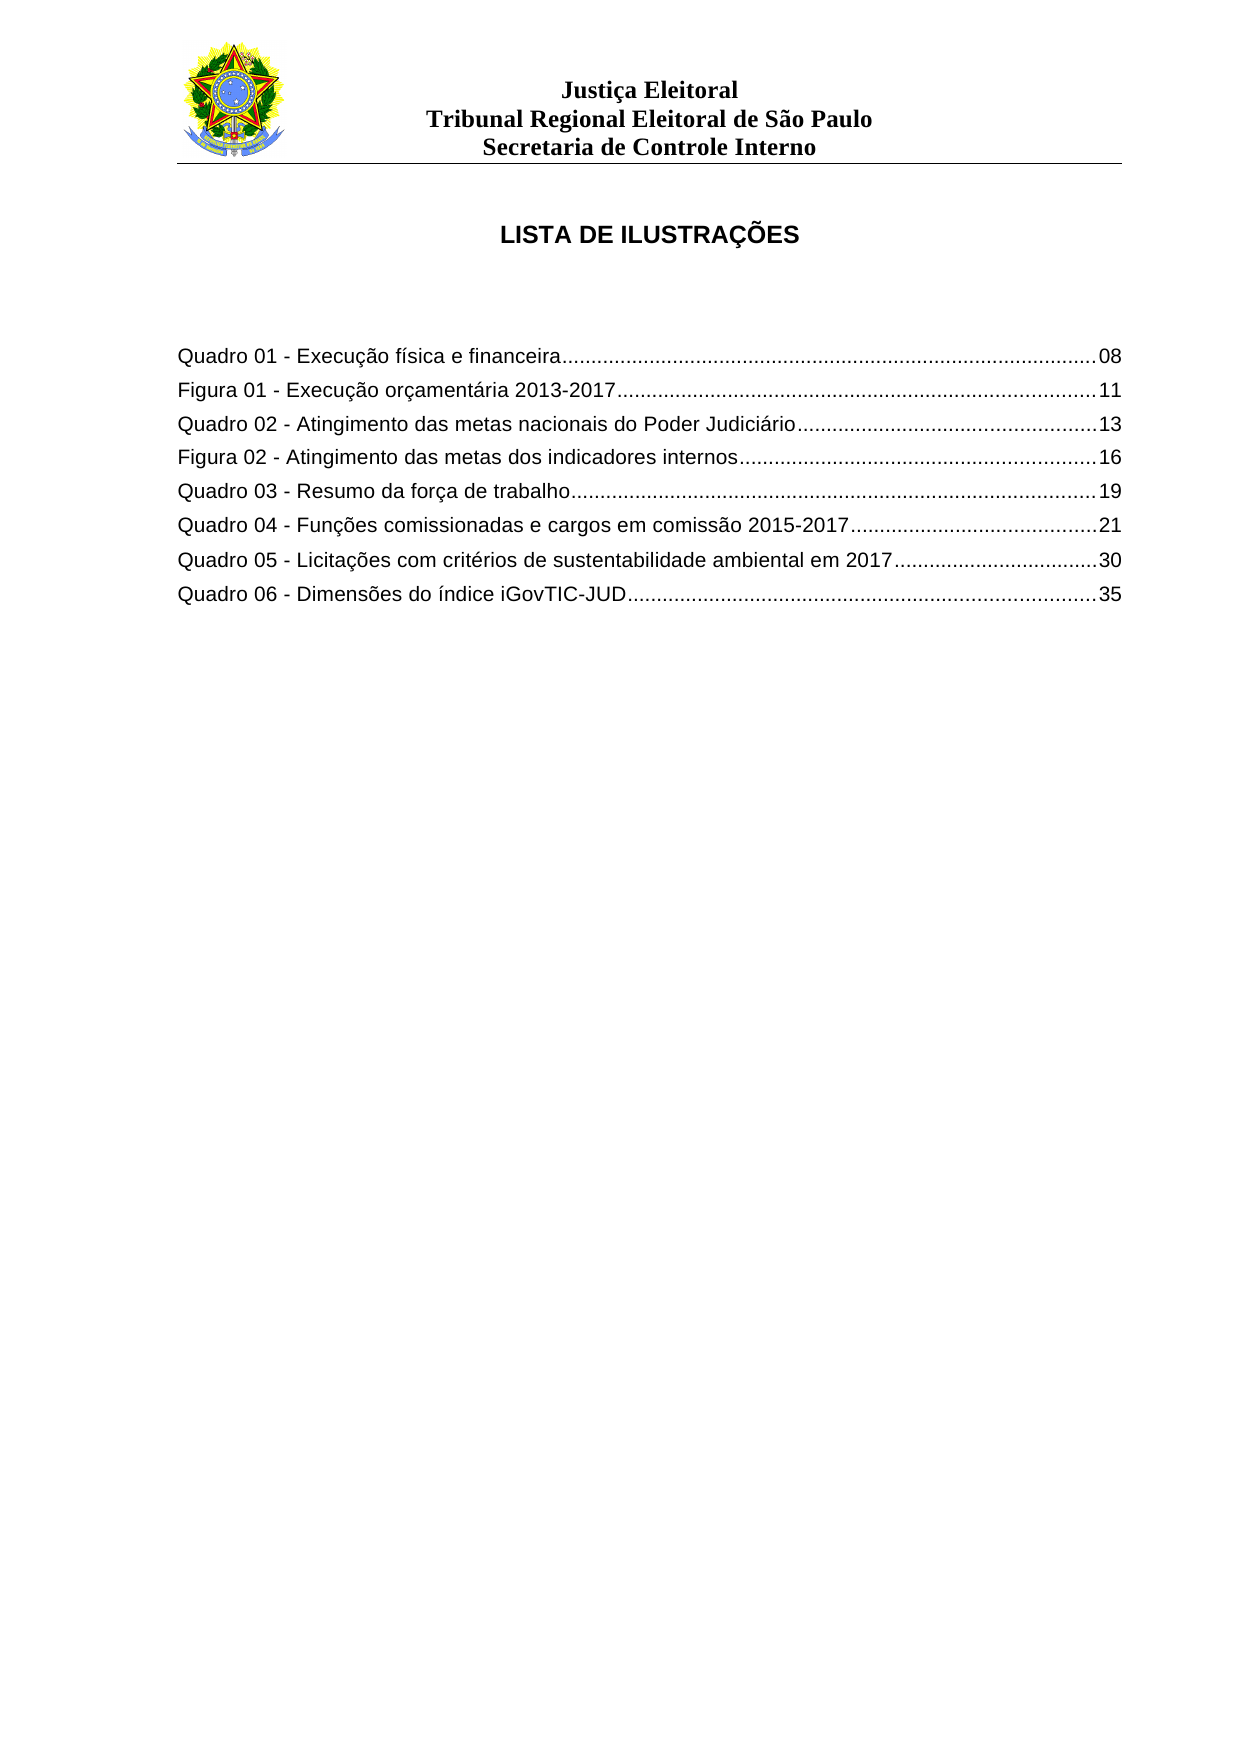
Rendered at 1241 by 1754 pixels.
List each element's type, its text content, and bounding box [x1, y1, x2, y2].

subtitle LISTA DE ILUSTRAÇÕES [177, 220, 1122, 249]
text Quadro 05 - Licitações com critérios de sustentabilidade ambiental em 2017 30 [177, 548, 1122, 572]
text Quadro 06 - Dimensões do índice iGovTIC-JUD 35 [177, 582, 1122, 606]
text Quadro 03 - Resumo da força de trabalho 19 [177, 479, 1122, 503]
text Quadro 02 - Atingimento das metas nacionais do Poder Judiciário 13 [177, 412, 1122, 436]
text Figura 01 - Execução orçamentária 2013-2017 11 [177, 378, 1122, 402]
text Quadro 01 - Execução física e financeira 08 [177, 343, 1122, 367]
text Figura 02 - Atingimento das metas dos indicadores internos 16 [177, 444, 1122, 468]
text Quadro 04 - Funções comissionadas e cargos em comissão 2015-2017 21 [177, 513, 1122, 537]
